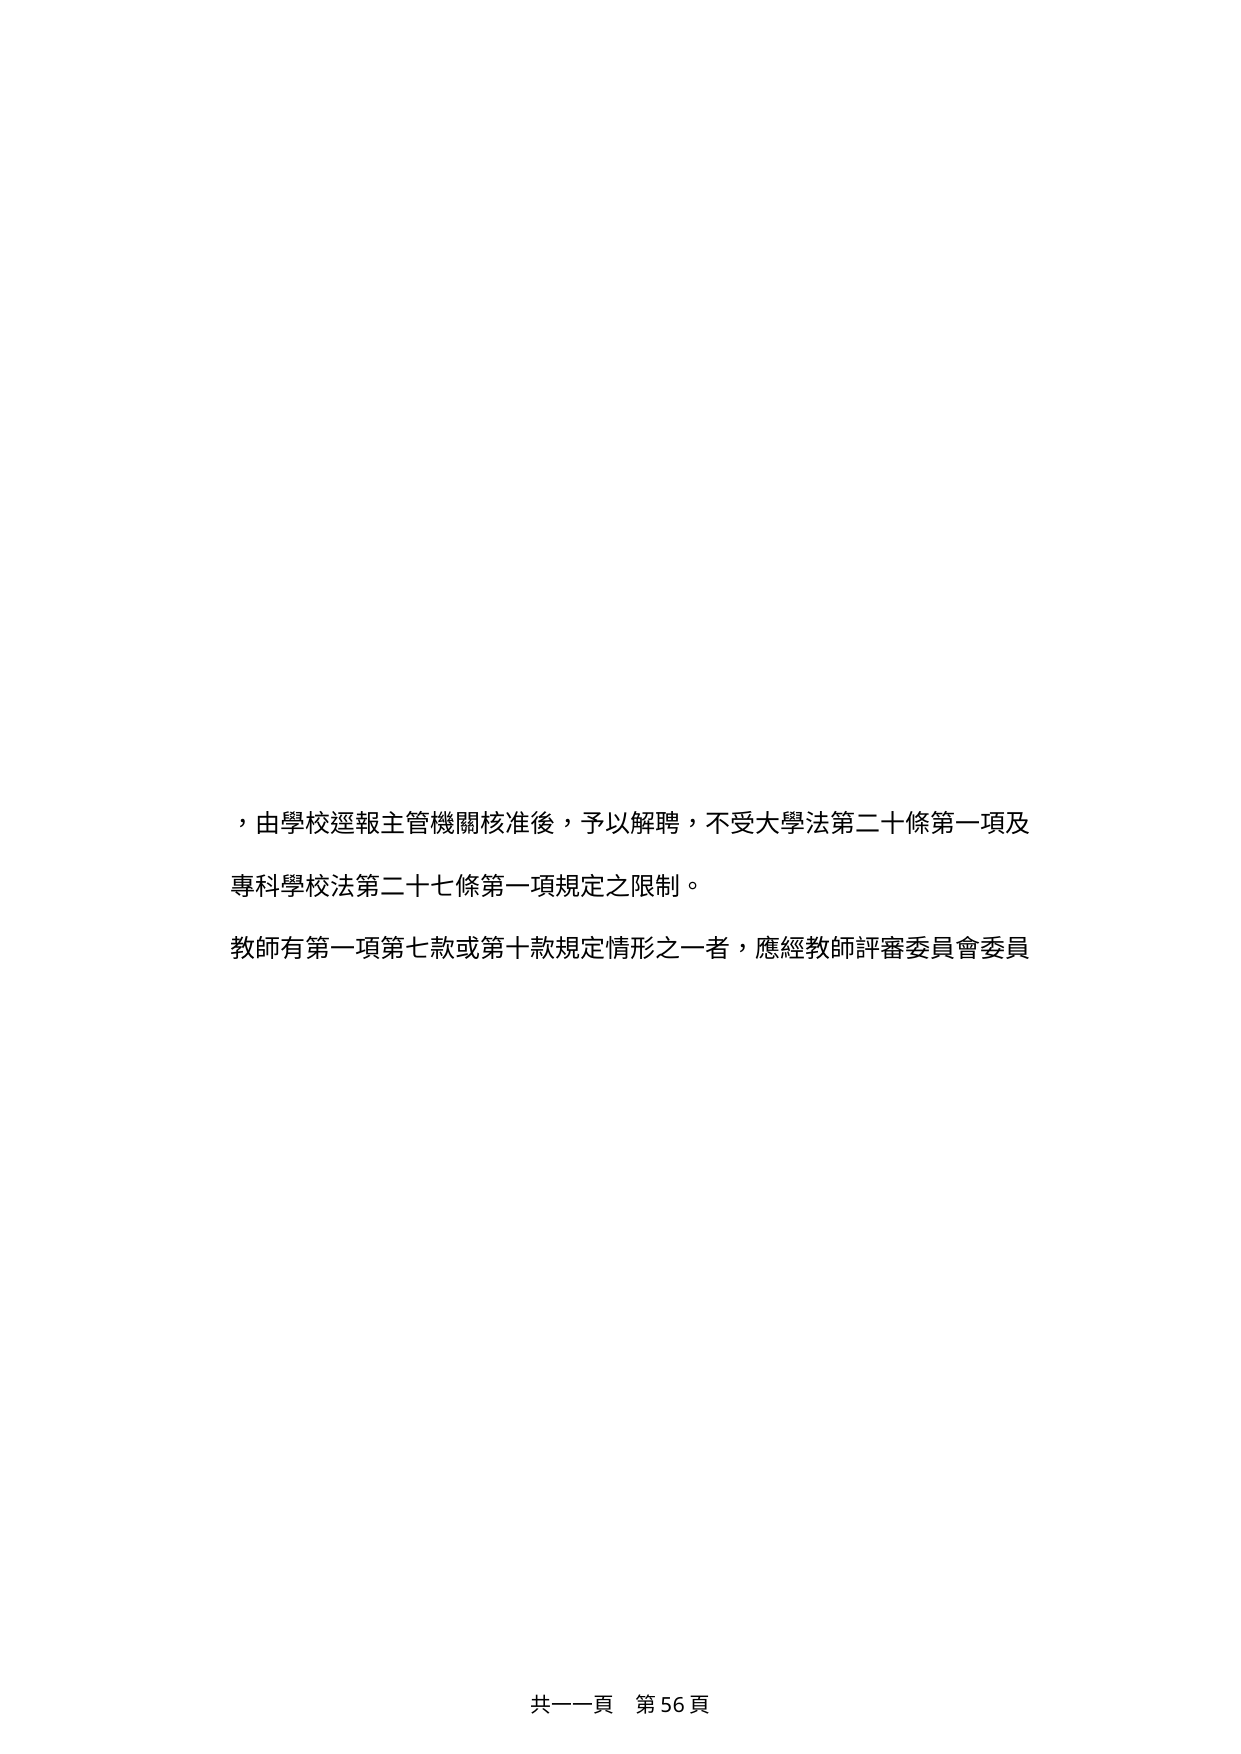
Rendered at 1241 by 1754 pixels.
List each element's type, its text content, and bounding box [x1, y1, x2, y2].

text 教師有第一項第七款或第十款規定情形之一者，應經教師評審委員會委員 [118, 905, 1122, 967]
text ，由學校逕報主管機關核准後，予以解聘，不受大學法第二十條第一項及 [118, 780, 1122, 842]
text 專科學校法第二十七條第一項規定之限制。 [118, 842, 1122, 905]
